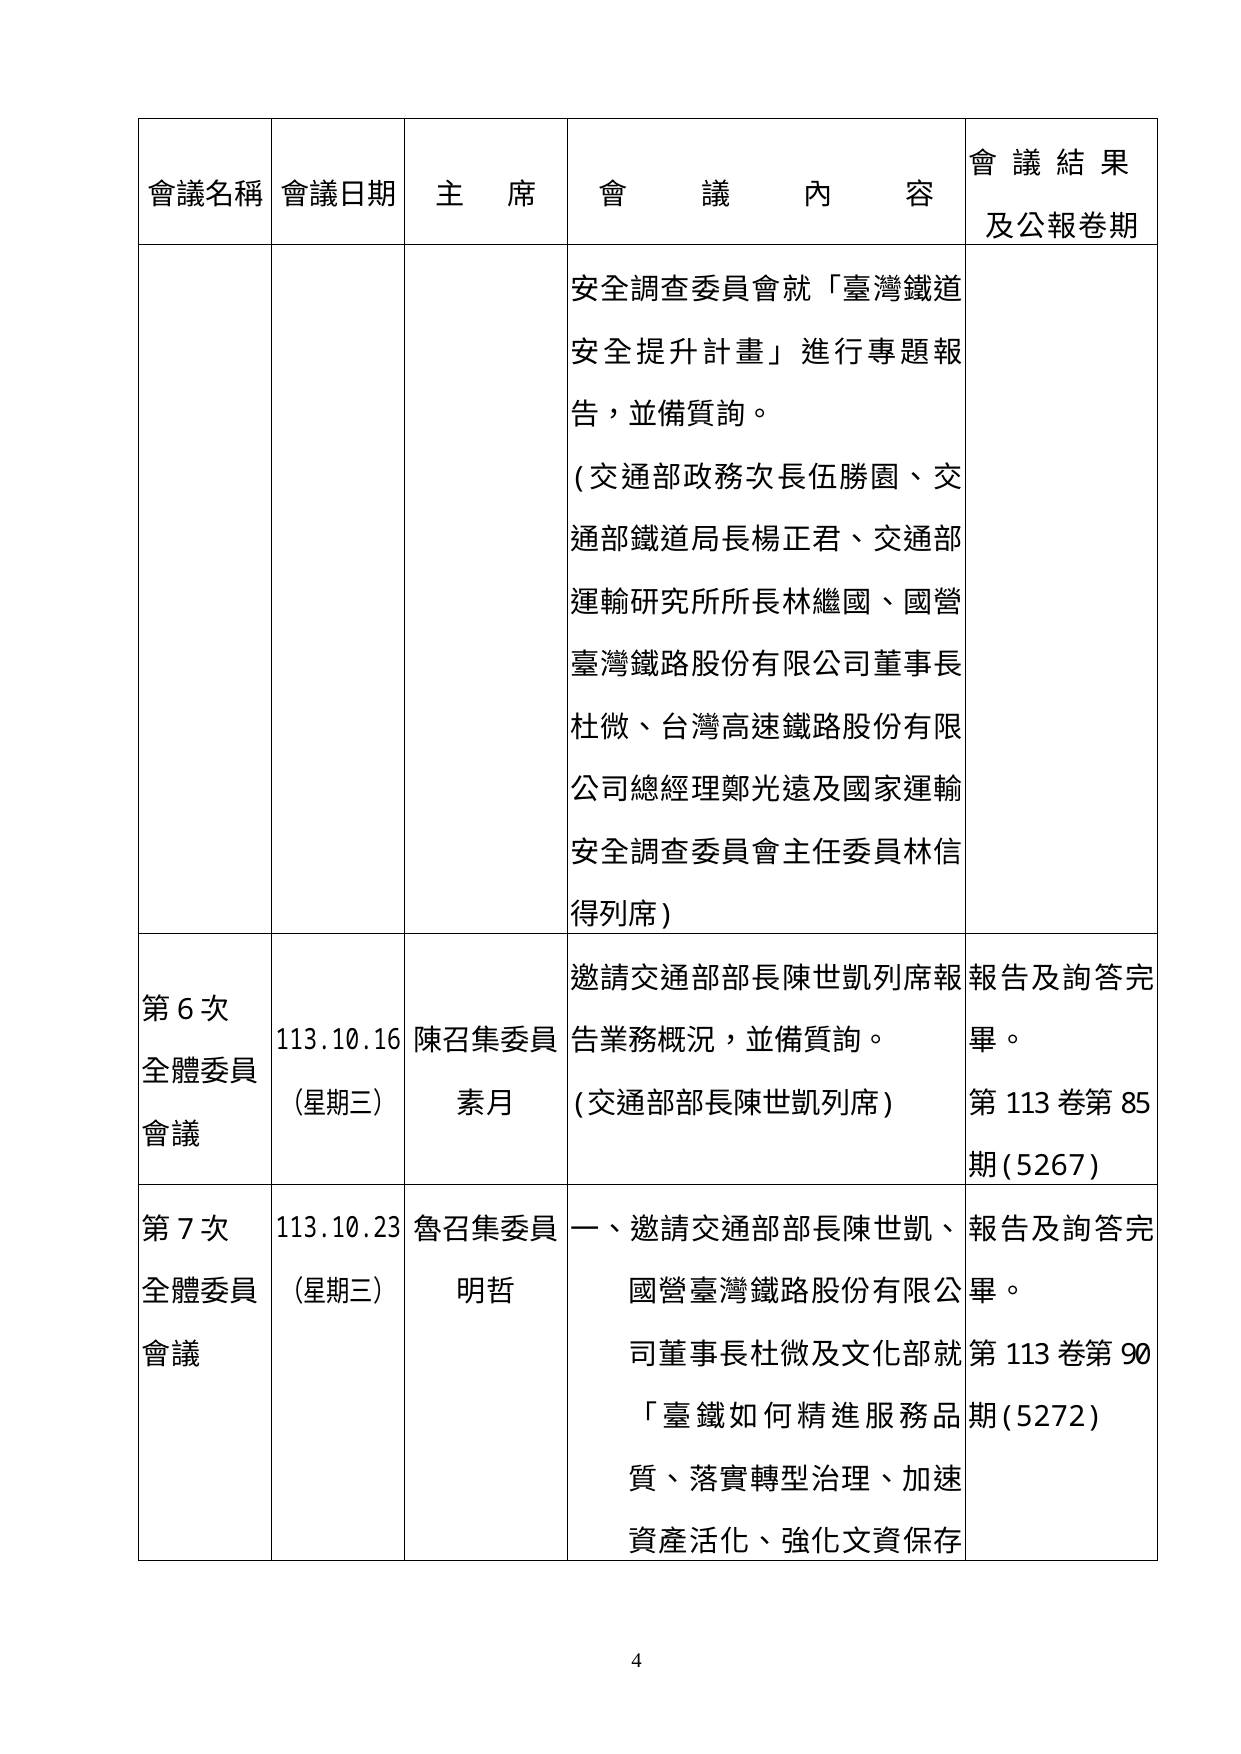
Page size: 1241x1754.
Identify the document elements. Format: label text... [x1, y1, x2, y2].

table_cell 邀請交通部部長陳世凱列席報告業務概況，並備質詢。 (交通部部長陳世凱列席) [568, 934, 965, 1184]
table_cell 113.10.16 （星期三） [272, 934, 404, 1184]
table_header 主 席 [405, 119, 567, 244]
table_cell [139, 245, 271, 933]
table_header 會 議 結 果 及公報卷期 [966, 119, 1157, 244]
table_header 會 議 內 容 [568, 119, 965, 244]
table_cell 陳召集委員素月 [405, 934, 567, 1184]
table_header 會議日期 [272, 119, 404, 244]
table_cell [272, 245, 404, 933]
table_cell [966, 245, 1157, 933]
table_header 會議名稱 [139, 119, 271, 244]
table_cell 魯召集委員明哲 [405, 1185, 567, 1560]
table_cell 安全調查委員會就「臺灣鐵道安全提升計畫」進行專題報告，並備質詢。 (交通部政務次長伍勝園、交通部鐵道局長楊正君、交通部運輸研究所所長林繼國、國營臺灣鐵路股份有限公司董事長杜微、台灣高速鐵路股份有限公司總經理鄭光遠及國家運輸安全調查委員會主任委員林信得列席) [568, 245, 965, 933]
table_cell 第7次 全體委員 會議 [139, 1185, 271, 1560]
table_cell [405, 245, 567, 933]
table_cell 報告及詢答完畢。 第113卷第90期(5272) [966, 1185, 1157, 1560]
table_cell 報告及詢答完畢。 第113卷第85期(5267) [966, 934, 1157, 1184]
table_cell 113.10.23 （星期三） [272, 1185, 404, 1560]
table_cell 第6次 全體委員 會議 [139, 934, 271, 1184]
table_cell 一、邀請交通部部長陳世凱、國營臺灣鐵路股份有限公司董事長杜微及文化部就「臺鐵如何精進服務品質、落實轉型治理、加速資產活化、強化文資保存 [568, 1185, 965, 1560]
